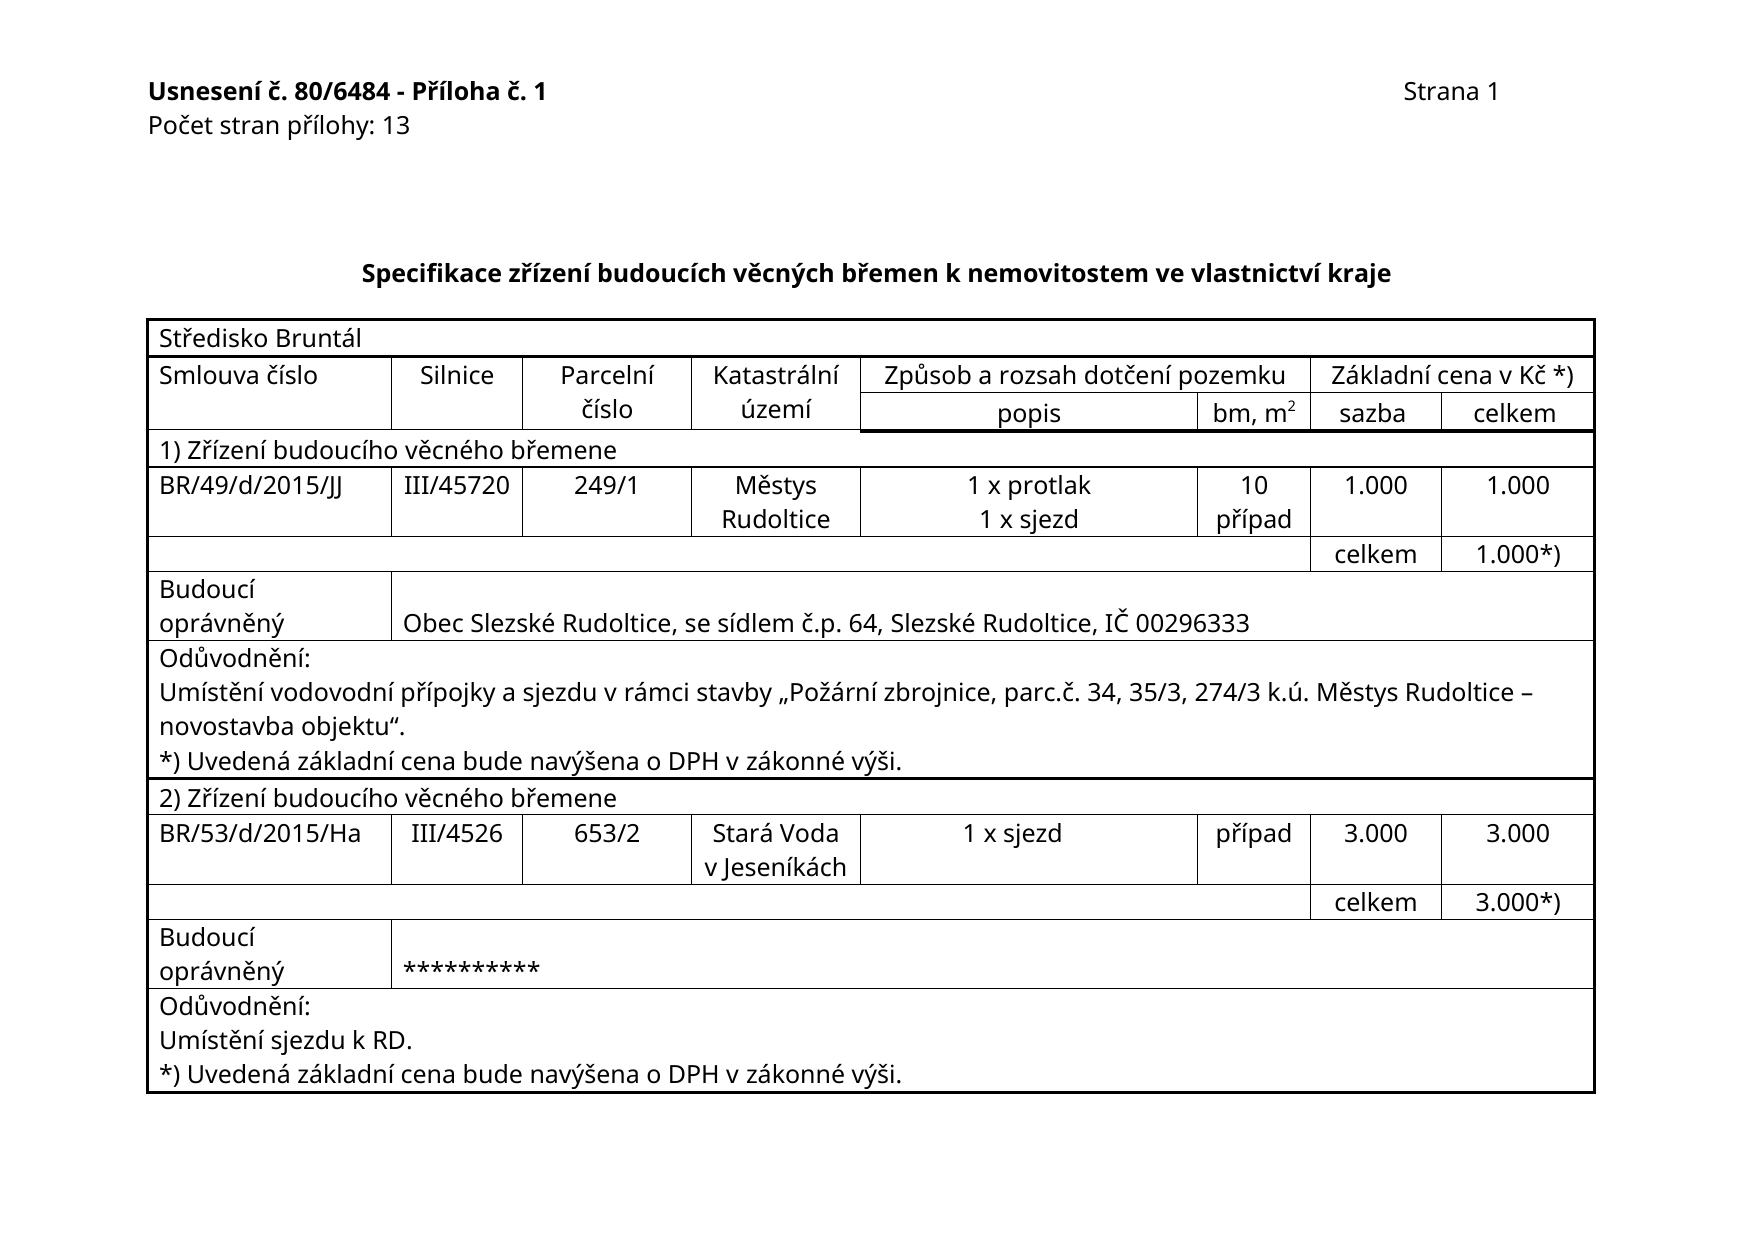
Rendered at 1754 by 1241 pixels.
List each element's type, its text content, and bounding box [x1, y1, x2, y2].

table_cell celkem [1311, 885, 1441, 919]
table_cell 3.000*) [1442, 885, 1593, 919]
table_cell Katastrální území [692, 358, 860, 429]
table_cell 653/2 [523, 815, 691, 883]
table_cell bm, m2 [1198, 393, 1310, 429]
table_cell 3.000 [1311, 815, 1441, 883]
table_cell celkem [1311, 537, 1441, 571]
table_cell Městys Rudoltice [692, 468, 860, 536]
table_cell popis [861, 393, 1197, 429]
table_cell 3.000 [1442, 815, 1593, 883]
table_cell III/4526 [392, 815, 522, 883]
text Specifikace zřízení budoucích věcných břemen k nemovitostem ve vlastnictví kraje [148, 259, 1606, 288]
table_cell Odůvodnění: Umístění sjezdu k RD. *) Uvedená základní cena bude navýšena o DPH v zákonné výši. [149, 989, 1593, 1091]
table_cell 1.000 [1442, 468, 1593, 536]
table_cell BR/53/d/2015/Ha [149, 815, 391, 883]
table_cell Silnice [392, 358, 522, 429]
table_cell 1 x protlak 1 x sjezd [861, 468, 1197, 536]
table_cell Obec Slezské Rudoltice, se sídlem č.p. 64, Slezské Rudoltice, IČ 00296333 [392, 572, 1593, 640]
table_cell 249/1 [523, 468, 691, 536]
table_cell celkem [1442, 393, 1593, 429]
table_cell Parcelní číslo [523, 358, 691, 429]
table_cell Základní cena v Kč *) [1311, 358, 1593, 392]
table_cell 1 x sjezd [861, 815, 1197, 883]
table_cell případ [1198, 815, 1310, 883]
table_cell Budoucí oprávněný [149, 572, 391, 640]
table_cell 1.000*) [1442, 537, 1593, 571]
table_cell sazba [1311, 393, 1441, 429]
table_cell Stará Voda v Jeseníkách [692, 815, 860, 883]
table_cell BR/49/d/2015/JJ [149, 468, 391, 536]
table_cell III/45720 [392, 468, 522, 536]
table_cell 10 případ [1198, 468, 1310, 536]
table_cell Způsob a rozsah dotčení pozemku [861, 358, 1310, 392]
table_cell 1.000 [1311, 468, 1441, 536]
table_cell Budoucí oprávněný [149, 920, 391, 988]
table_cell 2) Zřízení budoucího věcného břemene [149, 780, 1593, 814]
table_cell 1) Zřízení budoucího věcného břemene [149, 430, 1593, 466]
table_cell [149, 885, 1310, 919]
table_cell [149, 537, 1310, 571]
table_header Středisko Bruntál [149, 321, 1593, 355]
table_cell ********** [392, 920, 1593, 988]
table_cell Smlouva číslo [149, 358, 391, 429]
table_cell Odůvodnění: Umístění vodovodní přípojky a sjezdu v rámci stavby „Požární zbrojnice, parc.č. 34, 35/3, 274/3 k.ú. Městys Rudoltice – novostavba objektu“. *) Uvedená základní cena bude navýšena o DPH v zákonné výši. [149, 641, 1593, 777]
